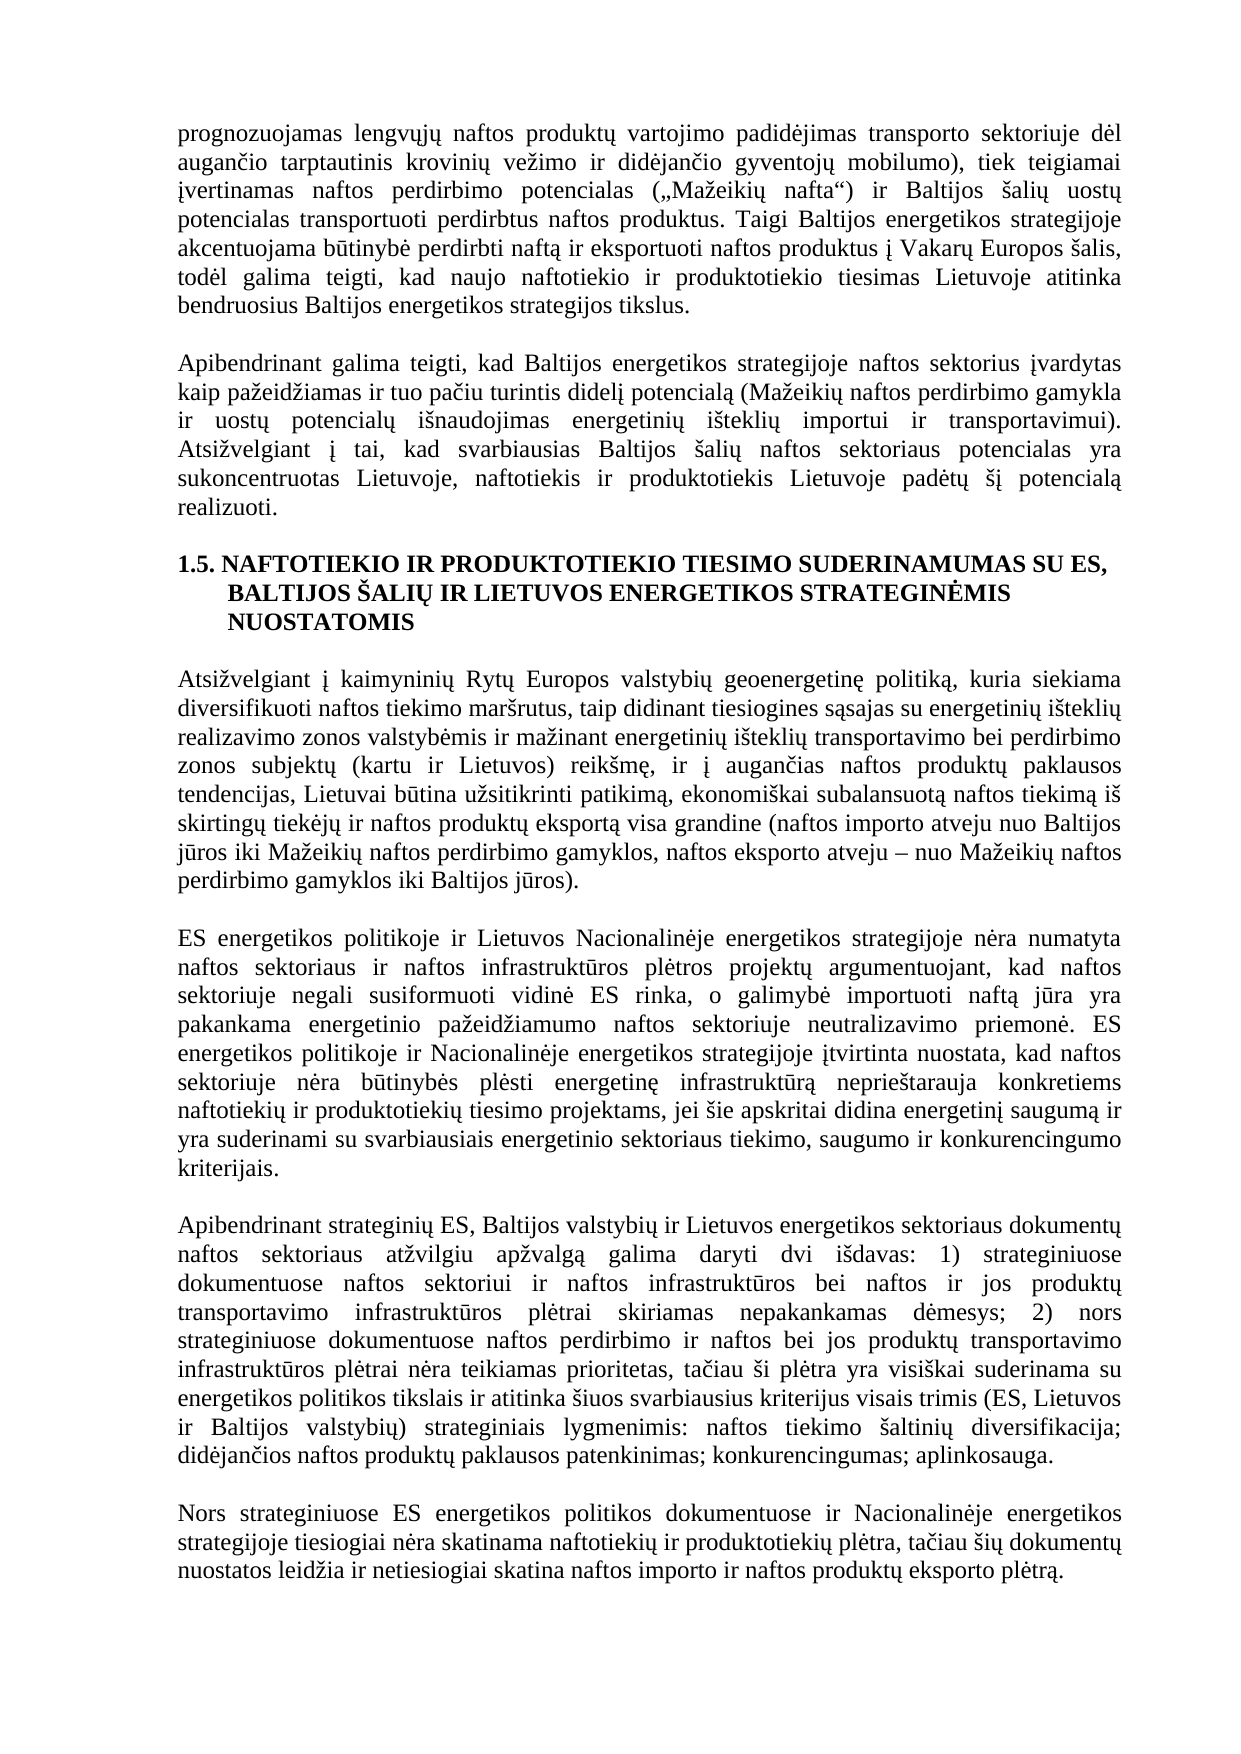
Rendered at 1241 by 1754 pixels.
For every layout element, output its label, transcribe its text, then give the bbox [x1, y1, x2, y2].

text prognozuojamas lengvųjų naftos produktų vartojimo padidėjimas transporto sektoriuje dėl augančio tarptautinis krovinių vežimo ir didėjančio gyventojų mobilumo), tiek teigiamai įvertinamas naftos perdirbimo potencialas („Mažeikių nafta“) ir Baltijos šalių uostų potencialas transportuoti perdirbtus naftos produktus. Taigi Baltijos energetikos strategijoje akcentuojama būtinybė perdirbti naftą ir eksportuoti naftos produktus į Vakarų Europos šalis, todėl galima teigti, kad naujo naftotiekio ir produktotiekio tiesimas Lietuvoje atitinka bendruosius Baltijos energetikos strategijos tikslus. [177, 118, 1122, 319]
text 1.5. NAFTOTIEKIO IR PRODUKTOTIEKIO TIESIMO SUDERINAMUMAS SU ES, BALTIJOS ŠALIŲ IR LIETUVOS ENERGETIKOS STRATEGINĖMIS NUOSTATOMIS [177, 549, 1122, 636]
text Apibendrinant strateginių ES, Baltijos valstybių ir Lietuvos energetikos sektoriaus dokumentų naftos sektoriaus atžvilgiu apžvalgą galima daryti dvi išdavas: 1) strateginiuose dokumentuose naftos sektoriui ir naftos infrastruktūros bei naftos ir jos produktų transportavimo infrastruktūros plėtrai skiriamas nepakankamas dėmesys; 2) nors strateginiuose dokumentuose naftos perdirbimo ir naftos bei jos produktų transportavimo infrastruktūros plėtrai nėra teikiamas prioritetas, tačiau ši plėtra yra visiškai suderinama su energetikos politikos tikslais ir atitinka šiuos svarbiausius kriterijus visais trimis (ES, Lietuvos ir Baltijos valstybių) strateginiais lygmenimis: naftos tiekimo šaltinių diversifikacija; didėjančios naftos produktų paklausos patenkinimas; konkurencingumas; aplinkosauga. [177, 1211, 1122, 1469]
text Atsižvelgiant į kaimyninių Rytų Europos valstybių geoenergetinę politiką, kuria siekiama diversifikuoti naftos tiekimo maršrutus, taip didinant tiesiogines sąsajas su energetinių išteklių realizavimo zonos valstybėmis ir mažinant energetinių išteklių transportavimo bei perdirbimo zonos subjektų (kartu ir Lietuvos) reikšmę, ir į augančias naftos produktų paklausos tendencijas, Lietuvai būtina užsitikrinti patikimą, ekonomiškai subalansuotą naftos tiekimą iš skirtingų tiekėjų ir naftos produktų eksportą visa grandine (naftos importo atveju nuo Baltijos jūros iki Mažeikių naftos perdirbimo gamyklos, naftos eksporto atveju – nuo Mažeikių naftos perdirbimo gamyklos iki Baltijos jūros). [177, 664, 1122, 894]
text ES energetikos politikoje ir Lietuvos Nacionalinėje energetikos strategijoje nėra numatyta naftos sektoriaus ir naftos infrastruktūros plėtros projektų argumentuojant, kad naftos sektoriuje negali susiformuoti vidinė ES rinka, o galimybė importuoti naftą jūra yra pakankama energetinio pažeidžiamumo naftos sektoriuje neutralizavimo priemonė. ES energetikos politikoje ir Nacionalinėje energetikos strategijoje įtvirtinta nuostata, kad naftos sektoriuje nėra būtinybės plėsti energetinę infrastruktūrą neprieštarauja konkretiems naftotiekių ir produktotiekių tiesimo projektams, jei šie apskritai didina energetinį saugumą ir yra suderinami su svarbiausiais energetinio sektoriaus tiekimo, saugumo ir konkurencingumo kriterijais. [177, 923, 1122, 1182]
text Apibendrinant galima teigti, kad Baltijos energetikos strategijoje naftos sektorius įvardytas kaip pažeidžiamas ir tuo pačiu turintis didelį potencialą (Mažeikių naftos perdirbimo gamykla ir uostų potencialų išnaudojimas energetinių išteklių importui ir transportavimui). Atsižvelgiant į tai, kad svarbiausias Baltijos šalių naftos sektoriaus potencialas yra sukoncentruotas Lietuvoje, naftotiekis ir produktotiekis Lietuvoje padėtų šį potencialą realizuoti. [177, 348, 1122, 521]
text Nors strateginiuose ES energetikos politikos dokumentuose ir Nacionalinėje energetikos strategijoje tiesiogiai nėra skatinama naftotiekių ir produktotiekių plėtra, tačiau šių dokumentų nuostatos leidžia ir netiesiogiai skatina naftos importo ir naftos produktų eksporto plėtrą. [177, 1498, 1122, 1584]
